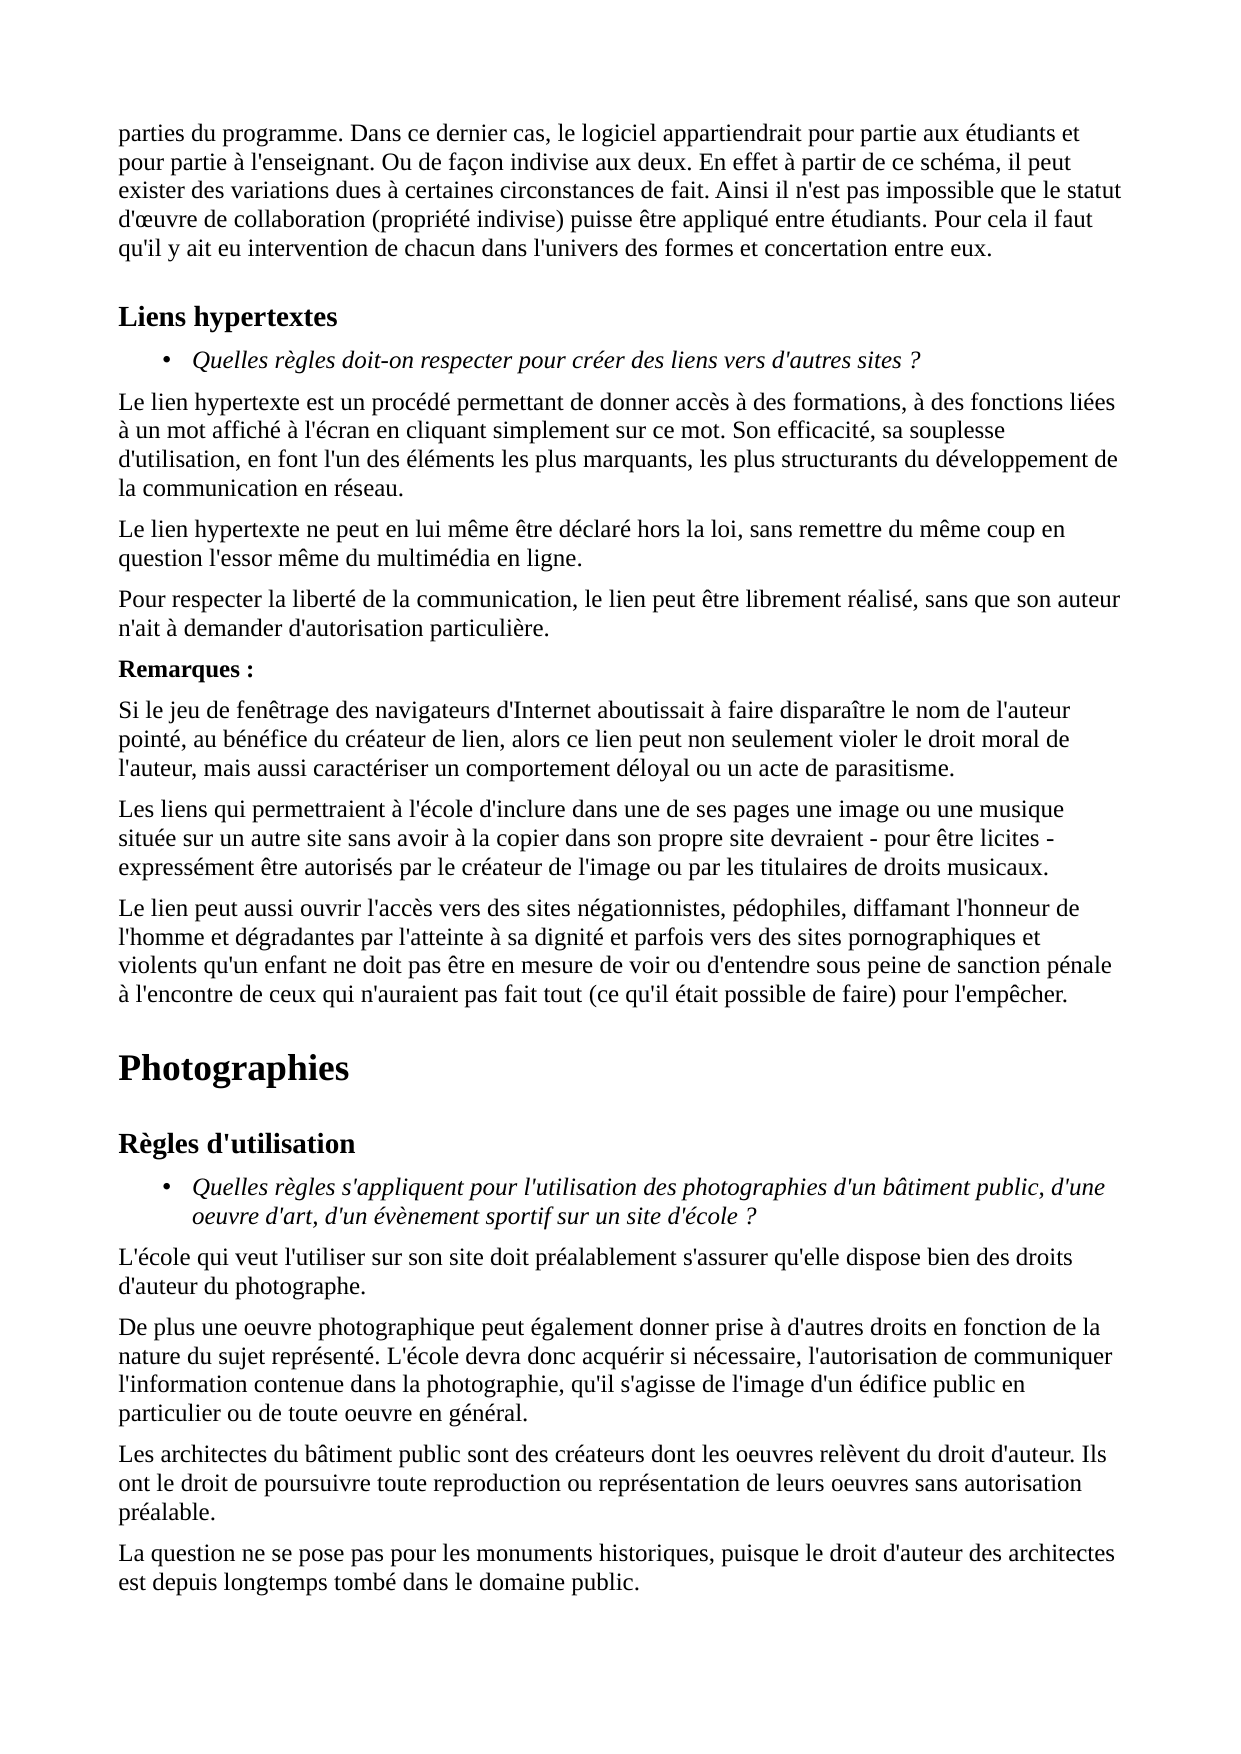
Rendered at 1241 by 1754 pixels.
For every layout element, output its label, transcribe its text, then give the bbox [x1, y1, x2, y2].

list Quelles règles doit-on respecter pour créer des liens vers d'autres sites ? [162, 345, 1122, 374]
subtitle Liens hypertextes [118, 299, 1122, 333]
text Le lien hypertexte est un procédé permettant de donner accès à des formations, à des fonctions liées à un mot affiché à l'écran en cliquant simplement sur ce mot. Son efficacité, sa souplesse d'utilisation, en font l'un des éléments les plus marquants, les plus structurants du développement de la communication en réseau. [118, 387, 1122, 502]
subtitle Règles d'utilisation [118, 1126, 1122, 1159]
text L'école qui veut l'utiliser sur son site doit préalablement s'assurer qu'elle dispose bien des droits d'auteur du photographe. [118, 1242, 1122, 1299]
list Quelles règles s'appliquent pour l'utilisation des photographies d'un bâtiment public, d'une oeuvre d'art, d'un évènement sportif sur un site d'école ? [162, 1172, 1122, 1229]
text parties du programme. Dans ce dernier cas, le logiciel appartiendrait pour partie aux étudiants et pour partie à l'enseignant. Ou de façon indivise aux deux. En effet à partir de ce schéma, il peut exister des variations dues à certaines circonstances de fait. Ainsi il n'est pas impossible que le statut d'œuvre de collaboration (propriété indivise) puisse être appliqué entre étudiants. Pour cela il faut qu'il y ait eu intervention de chacun dans l'univers des formes et concertation entre eux. [118, 118, 1122, 262]
text Le lien peut aussi ouvrir l'accès vers des sites négationnistes, pédophiles, diffamant l'honneur de l'homme et dégradantes par l'atteinte à sa dignité et parfois vers des sites pornographiques et violents qu'un enfant ne doit pas être en mesure de voir ou d'entendre sous peine de sanction pénale à l'encontre de ceux qui n'auraient pas fait tout (ce qu'il était possible de faire) pour l'empêcher. [118, 893, 1122, 1008]
text Les liens qui permettraient à l'école d'inclure dans une de ses pages une image ou une musique située sur un autre site sans avoir à la copier dans son propre site devraient - pour être licites - expressément être autorisés par le créateur de l'image ou par les titulaires de droits musicaux. [118, 794, 1122, 880]
text Le lien hypertexte ne peut en lui même être déclaré hors la loi, sans remettre du même coup en question l'essor même du multimédia en ligne. [118, 514, 1122, 572]
text Si le jeu de fenêtrage des navigateurs d'Internet aboutissait à faire disparaître le nom de l'auteur pointé, au bénéfice du créateur de lien, alors ce lien peut non seulement violer le droit moral de l'auteur, mais aussi caractériser un comportement déloyal ou un acte de parasitisme. [118, 695, 1122, 782]
text De plus une oeuvre photographique peut également donner prise à d'autres droits en fonction de la nature du sujet représenté. L'école devra donc acquérir si nécessaire, l'autorisation de communiquer l'information contenue dans la photographie, qu'il s'agisse de l'image d'un édifice public en particulier ou de toute oeuvre en général. [118, 1312, 1122, 1427]
text Les architectes du bâtiment public sont des créateurs dont les oeuvres relèvent du droit d'auteur. Ils ont le droit de poursuivre toute reproduction ou représentation de leurs oeuvres sans autorisation préalable. [118, 1439, 1122, 1526]
text Pour respecter la liberté de la communication, le lien peut être librement réalisé, sans que son auteur n'ait à demander d'autorisation particulière. [118, 584, 1122, 642]
text Remarques : [118, 654, 1122, 683]
text La question ne se pose pas pour les monuments historiques, puisque le droit d'auteur des architectes est depuis longtemps tombé dans le domaine public. [118, 1538, 1122, 1596]
subtitle Photographies [118, 1045, 1122, 1088]
